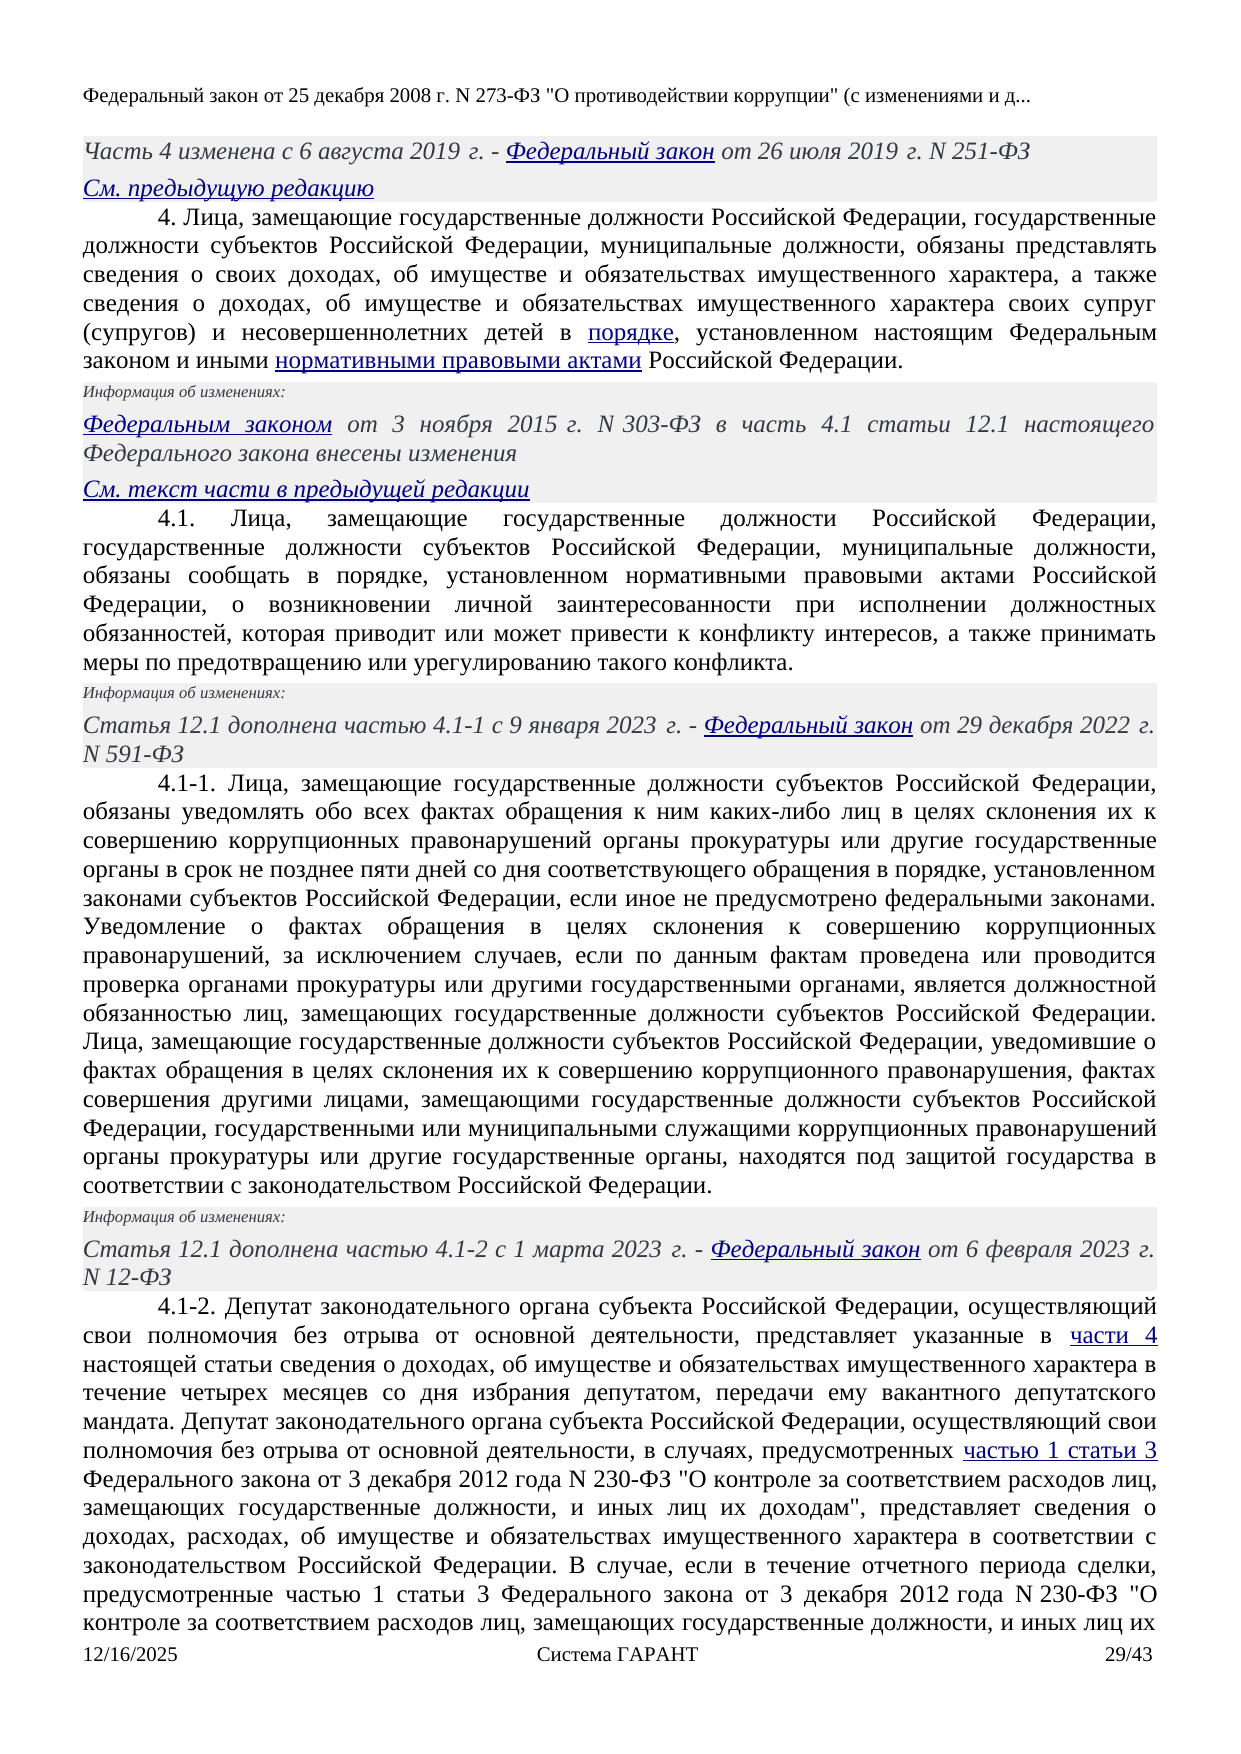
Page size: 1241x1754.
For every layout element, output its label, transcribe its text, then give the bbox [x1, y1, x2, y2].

text См. текст части в предыдущей редакции [532, 474, 1157, 503]
text 4.1-2. Депутат законодательного органа субъекта Российской Федерации, осуществляющий свои полномочия без отрыва от основной деятельности, представляет указанные в части 4 настоящей статьи сведения о доходах, об имуществе и обязательствах имущественного характера в течение четырех месяцев со дня избрания депутатом, передачи ему вакантного депутатского мандата. Депутат законодательного органа субъекта Российской Федерации, осуществляющий свои полномочия без отрыва от основной деятельности, в случаях, предусмотренных частью 1 статьи 3 Федерального закона от 3 декабря 2012 года N 230-ФЗ "О контроле за соответствием расходов лиц, замещающих государственные должности, и иных лиц их доходам", представляет сведения о доходах, расходах, об имуществе и обязательствах имущественного характера в соответствии с законодательством Российской Федерации. В случае, если в течение отчетного периода сделки, предусмотренные частью 1 статьи 3 Федерального закона от 3 декабря 2012 года N 230-ФЗ "О контроле за соответствием расходов лиц, замещающих государственные должности, и иных лиц их [83, 1291, 1157, 1636]
text 4.1-1. Лица, замещающие государственные должности субъектов Российской Федерации, обязаны уведомлять обо всех фактах обращения к ним каких-либо лиц в целях склонения их к совершению коррупционных правонарушений органы прокуратуры или другие государственные органы в срок не позднее пяти дней со дня соответствующего обращения в порядке, установленном законами субъектов Российской Федерации, если иное не предусмотрено федеральными законами. Уведомление о фактах обращения в целях склонения к совершению коррупционных правонарушений, за исключением случаев, если по данным фактам проведена или проводится проверка органами прокуратуры или другими государственными органами, является должностной обязанностью лиц, замещающих государственные должности субъектов Российской Федерации. Лица, замещающие государственные должности субъектов Российской Федерации, уведомившие о фактах обращения в целях склонения их к совершению коррупционного правонарушения, фактах совершения другими лицами, замещающими государственные должности субъектов Российской Федерации, государственными или муниципальными служащими коррупционных правонарушений органы прокуратуры или другие государственные органы, находятся под защитой государства в соответствии с законодательством Российской Федерации. [83, 768, 1157, 1199]
text Информация об изменениях: [287, 683, 1157, 702]
text Статья 12.1 дополнена частью 4.1-2 с 1 марта 2023 г. - Федеральный закон от 6 февраля 2023 г. N 12-ФЗ [83, 1262, 1157, 1291]
text 4.1. Лица, замещающие государственные должности Российской Федерации, государственные должности субъектов Российской Федерации, муниципальные должности, обязаны сообщать в порядке, установленном нормативными правовыми актами Российской Федерации, о возникновении личной заинтересованности при исполнении должностных обязанностей, которая приводит или может привести к конфликту интересов, а также принимать меры по предотвращению или урегулированию такого конфликта. [83, 503, 1157, 675]
text Часть 4 изменена с 6 августа 2019 г. - Федеральный закон от 26 июля 2019 г. N 251-ФЗ [1033, 136, 1157, 165]
text Информация об изменениях: [287, 382, 1157, 401]
text Статья 12.1 дополнена частью 4.1-1 с 9 января 2023 г. - Федеральный закон от 29 декабря 2022 г. N 591-ФЗ [186, 710, 1157, 768]
text Информация об изменениях: [287, 1207, 1157, 1226]
text Федеральным законом от 3 ноября 2015 г. N 303-ФЗ в часть 4.1 статьи 12.1 настоящего Федерального закона внесены изменения [520, 438, 1157, 466]
text См. предыдущую редакцию [377, 173, 1157, 202]
text 4. Лица, замещающие государственные должности Российской Федерации, государственные должности субъектов Российской Федерации, муниципальные должности, обязаны представлять сведения о своих доходах, об имуществе и обязательствах имущественного характера, а также сведения о доходах, об имуществе и обязательствах имущественного характера своих супруг (супругов) и несовершеннолетних детей в порядке, установленном настоящим Федеральным законом и иными нормативными правовыми актами Российской Федерации. [83, 202, 1157, 374]
